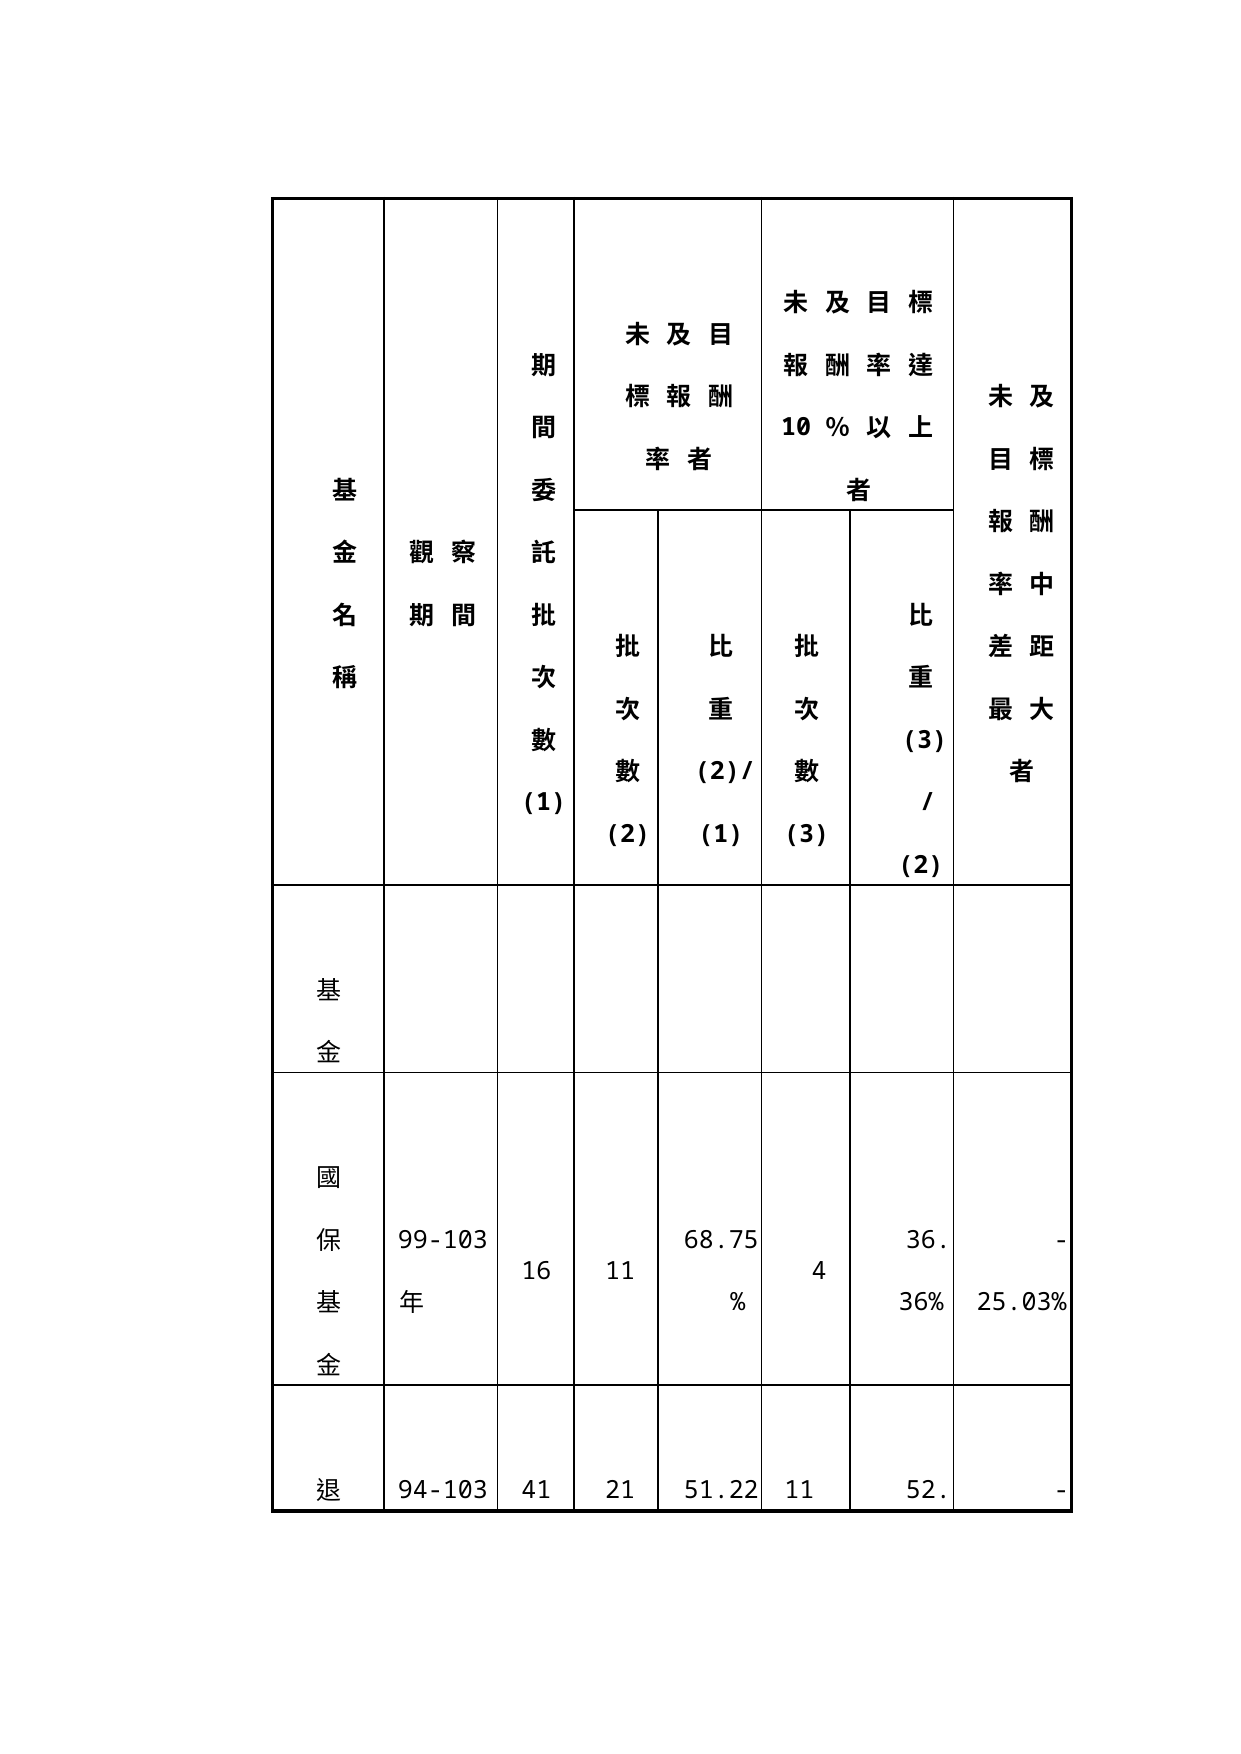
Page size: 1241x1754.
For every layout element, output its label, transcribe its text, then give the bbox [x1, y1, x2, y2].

table_cell 批次數(3) [762, 511, 849, 884]
table_cell 11 [762, 1386, 849, 1509]
table_cell 11 [575, 1073, 657, 1384]
table_cell 16 [498, 1073, 573, 1384]
table_cell 99-103年 [385, 1073, 497, 1384]
table_cell 52. [851, 1386, 953, 1509]
table_cell 41 [498, 1386, 573, 1509]
table_cell 4 [762, 1073, 849, 1384]
table_cell 基金 [274, 886, 383, 1072]
table_cell 68.75% [659, 1073, 761, 1384]
table_cell 批次數(2) [575, 511, 657, 884]
table_header 期間委託批次數(1) [498, 200, 573, 884]
table_cell [762, 886, 849, 1072]
table_header 未及目標報酬率者 [575, 200, 761, 509]
table_header 未及目標報酬率達10％以上者 [762, 200, 953, 509]
table_cell 94-103 [385, 1386, 497, 1509]
table_cell [954, 1386, 1070, 1509]
table_cell [954, 886, 1070, 1072]
table_cell [385, 886, 497, 1072]
table_cell -25.03% [954, 1073, 1070, 1384]
table_cell 比重(3)/(2) [851, 511, 953, 884]
table_cell 21 [575, 1386, 657, 1509]
table_cell 比重(2)/(1) [659, 511, 761, 884]
table_cell [498, 886, 573, 1072]
table_header 未及目標報酬率中差距最大者 [954, 200, 1070, 884]
table_cell [659, 886, 761, 1072]
table_cell 國保基金 [274, 1073, 383, 1384]
table_cell [575, 886, 657, 1072]
table_header 觀察期間 [385, 200, 497, 884]
table_cell 36.36% [851, 1073, 953, 1384]
table_cell [851, 886, 953, 1072]
table_cell 51.22 [659, 1386, 761, 1509]
table_header 基金名稱 [274, 200, 383, 884]
table_cell 退 [274, 1386, 383, 1509]
